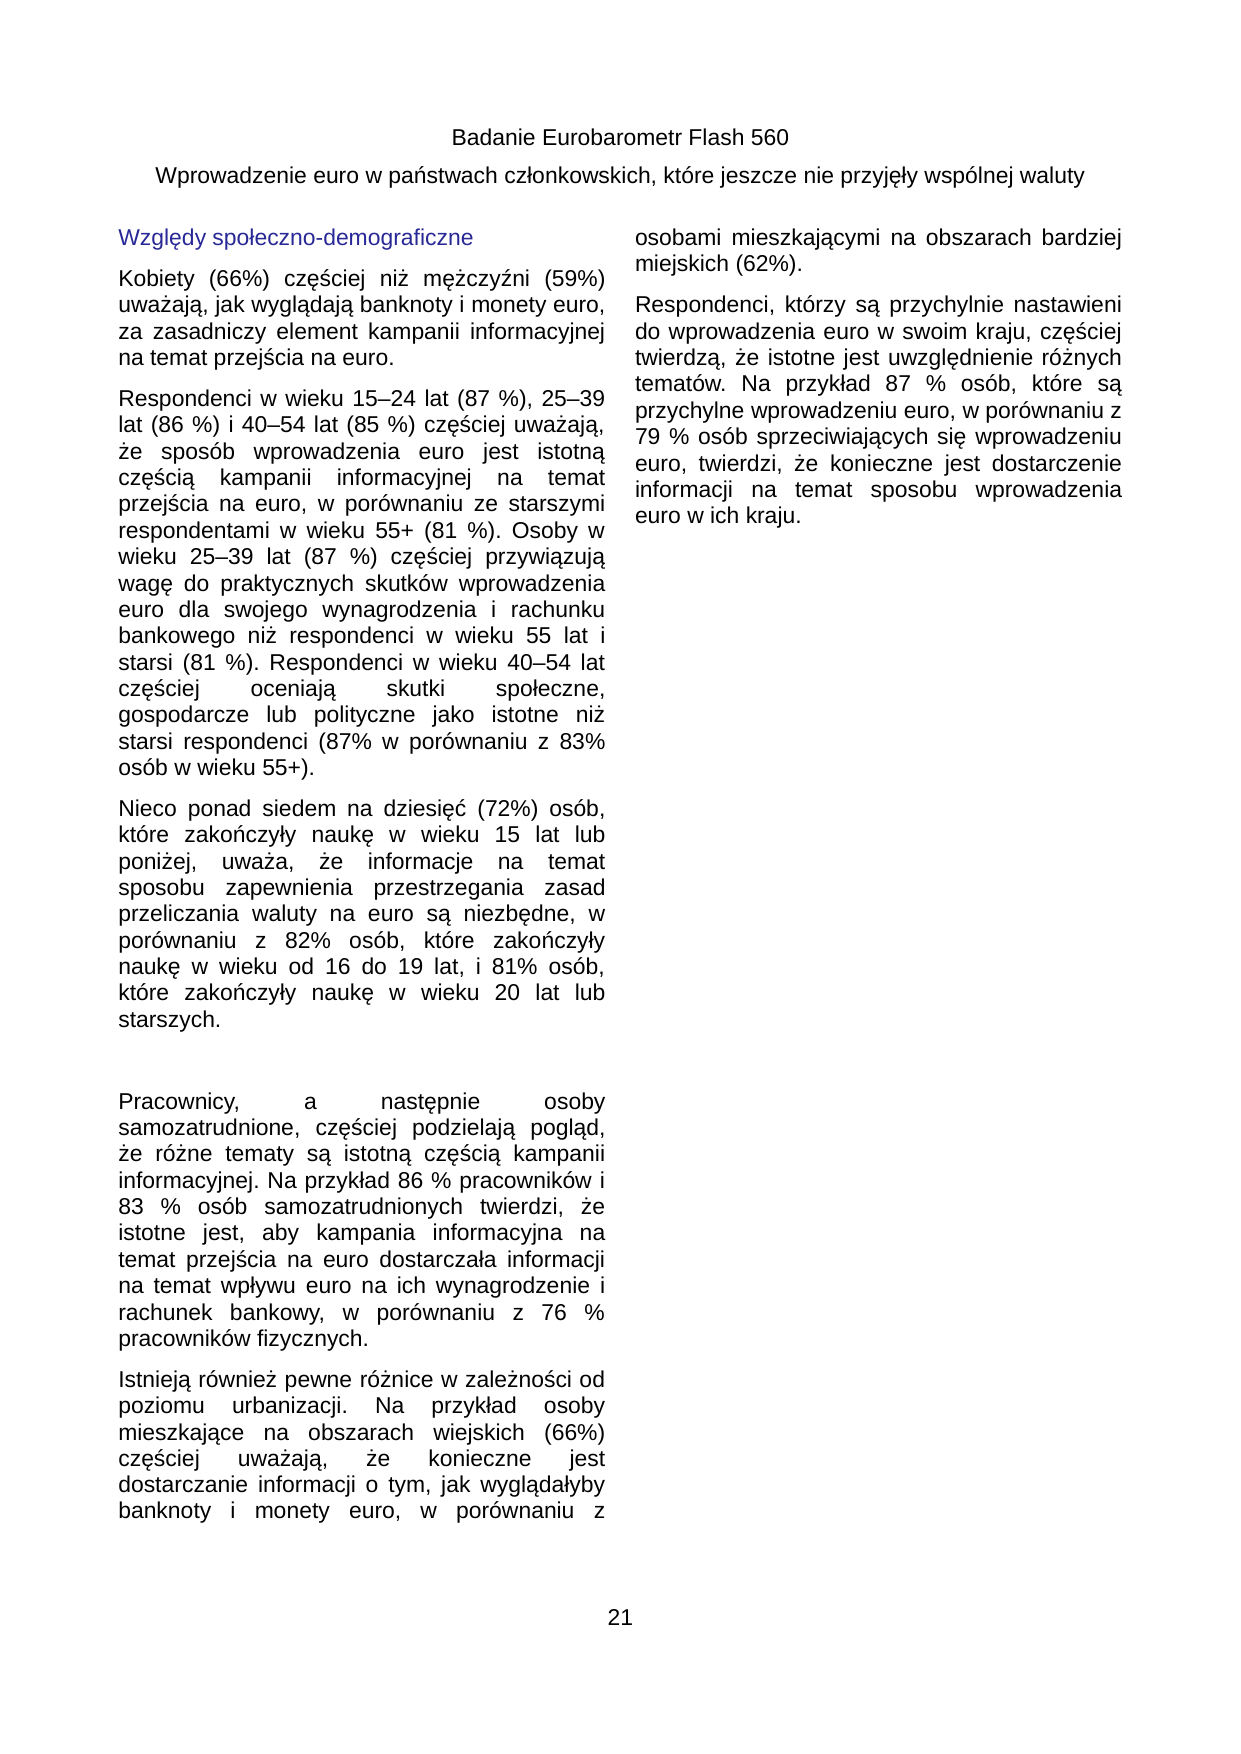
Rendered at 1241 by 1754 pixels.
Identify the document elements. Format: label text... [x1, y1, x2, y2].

text Respondenci w wieku 15–24 lat (87 %), 25–39 lat (86 %) i 40–54 lat (85 %) częściej uważają, że sposób wprowadzenia euro jest istotną częścią kampanii informacyjnej na temat przejścia na euro, w porównaniu ze starszymi respondentami w wieku 55+ (81 %). Osoby w wieku 25–39 lat (87 %) częściej przywiązują wagę do praktycznych skutków wprowadzenia euro dla swojego wynagrodzenia i rachunku bankowego niż respondenci w wieku 55 lat i starsi (81 %). Respondenci w wieku 40–54 lat częściej oceniają skutki społeczne, gospodarcze lub polityczne jako istotne niż starsi respondenci (87% w porównaniu z 83% osób w wieku 55+). [118, 385, 605, 780]
text Względy społeczno-demograficzne [118, 224, 605, 250]
text Kobiety (66%) częściej niż mężczyźni (59%) uważają, jak wyglądają banknoty i monety euro, za zasadniczy element kampanii informacyjnej na temat przejścia na euro. [118, 265, 605, 370]
text osobami mieszkającymi na obszarach bardziej miejskich (62%). [635, 224, 1122, 277]
text Nieco ponad siedem na dziesięć (72%) osób, które zakończyły naukę w wieku 15 lat lub poniżej, uważa, że informacje na temat sposobu zapewnienia przestrzegania zasad przeliczania waluty na euro są niezbędne, w porównaniu z 82% osób, które zakończyły naukę w wieku od 16 do 19 lat, i 81% osób, które zakończyły naukę w wieku 20 lat lub starszych. [118, 795, 605, 1032]
text Pracownicy, a następnie osoby samozatrudnione, częściej podzielają pogląd, że różne tematy są istotną częścią kampanii informacyjnej. Na przykład 86 % pracowników i 83 % osób samozatrudnionych twierdzi, że istotne jest, aby kampania informacyjna na temat przejścia na euro dostarczała informacji na temat wpływu euro na ich wynagrodzenie i rachunek bankowy, w porównaniu z 76 % pracowników fizycznych. [118, 1088, 605, 1351]
text Istnieją również pewne różnice w zależności od poziomu urbanizacji. Na przykład osoby mieszkające na obszarach wiejskich (66%) częściej uważają, że konieczne jest dostarczanie informacji o tym, jak wyglądałyby banknoty i monety euro, w porównaniu z [118, 1366, 605, 1524]
text Respondenci, którzy są przychylnie nastawieni do wprowadzenia euro w swoim kraju, częściej twierdzą, że istotne jest uwzględnienie różnych tematów. Na przykład 87 % osób, które są przychylne wprowadzeniu euro, w porównaniu z 79 % osób sprzeciwiających się wprowadzeniu euro, twierdzi, że konieczne jest dostarczenie informacji na temat sposobu wprowadzenia euro w ich kraju. [635, 291, 1122, 528]
